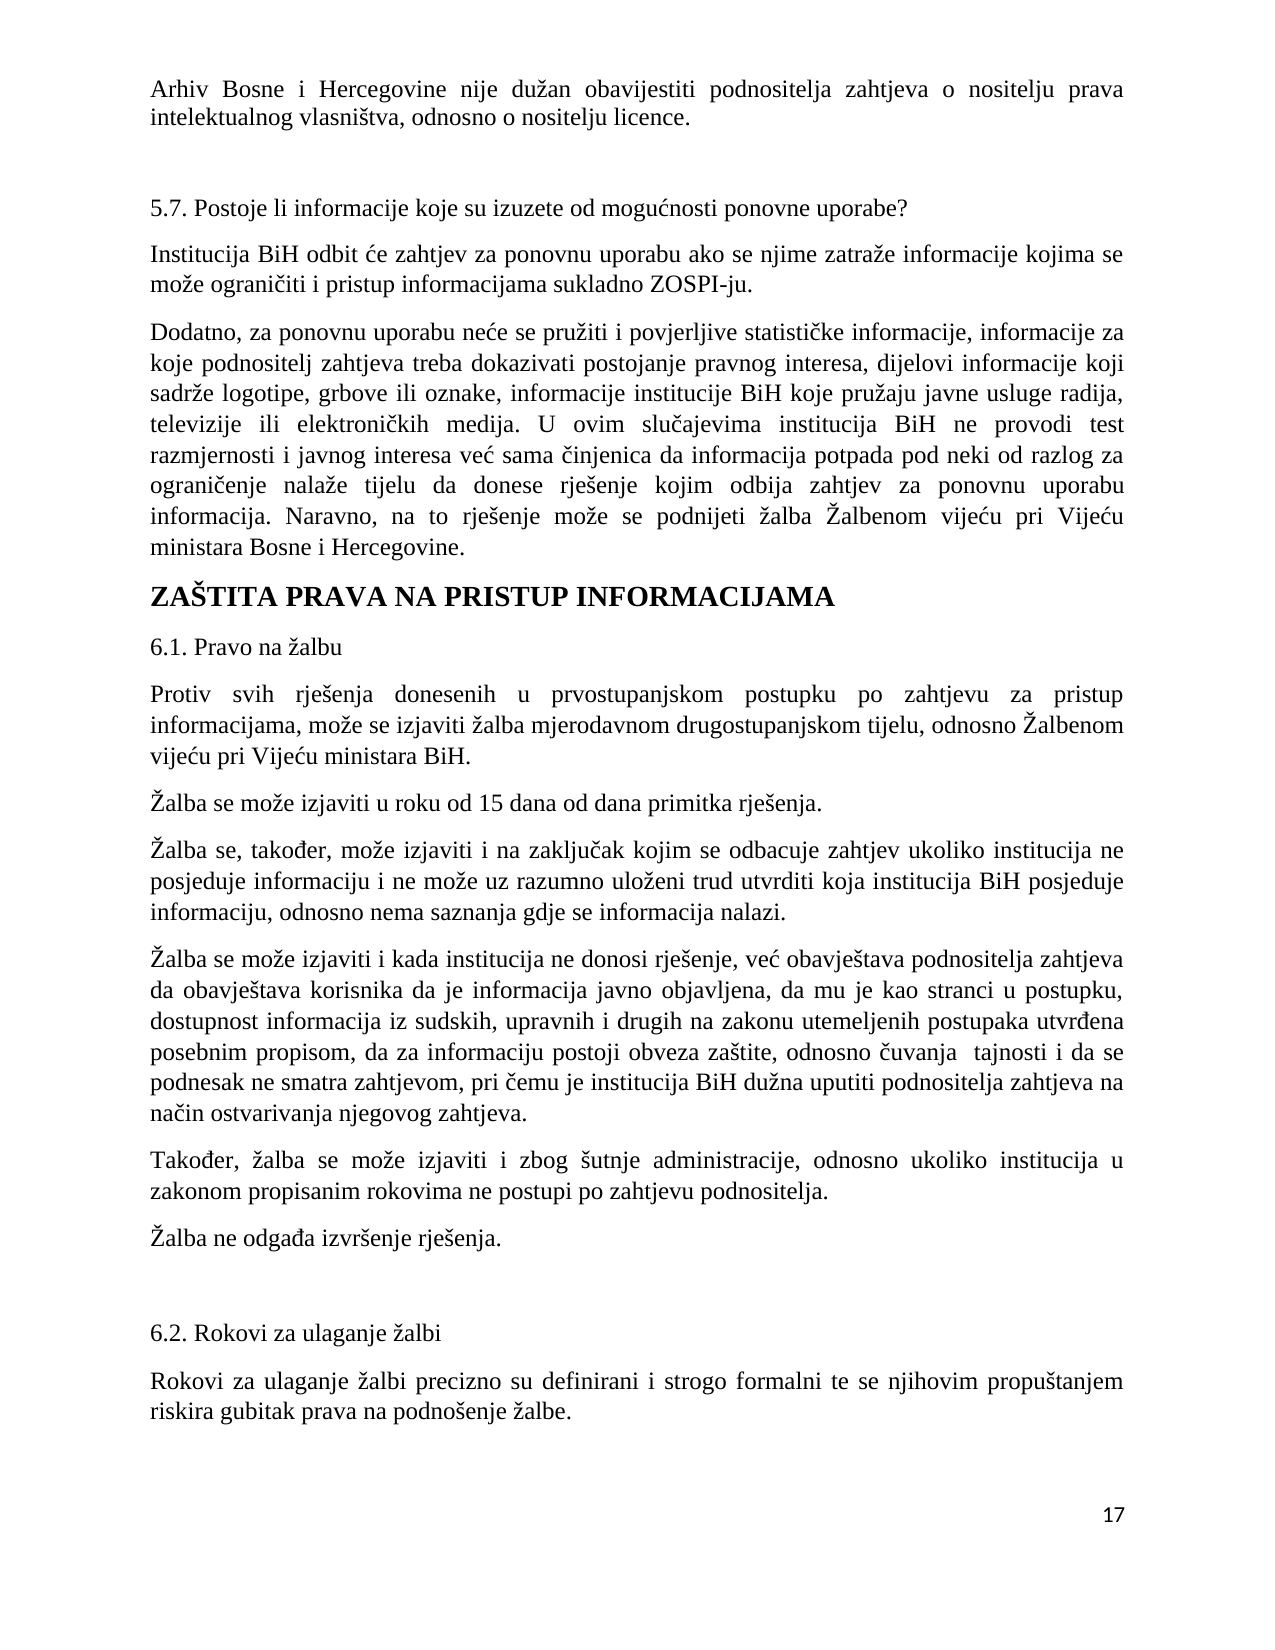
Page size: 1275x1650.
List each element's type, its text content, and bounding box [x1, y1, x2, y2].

text 5.7. Postoje li informacije koje su izuzete od mogućnosti ponovne uporabe? [150, 193, 1125, 222]
text Žalba ne odgađa izvršenje rješenja. [150, 1223, 1125, 1252]
text ZAŠTITA PRAVA NA PRISTUP INFORMACIJAMA [150, 579, 1125, 613]
text Protiv svih rješenja donesenih u prvostupanjskom postupku po zahtjevu za pristup informacijama, može se izjaviti žalba mjerodavnom drugostupanjskom tijelu, odnosno Žalbenom vijeću pri Vijeću ministara BiH. [150, 679, 1125, 769]
text Arhiv Bosne i Hercegovine nije dužan obavijestiti podnositelja zahtjeva o nositelju prava intelektualnog vlasništva, odnosno o nositelju licence. [150, 74, 1125, 131]
text Dodatno, za ponovnu uporabu neće se pružiti i povjerljive statističke informacije, informacije za koje podnositelj zahtjeva treba dokazivati postojanje pravnog interesa, dijelovi informacije koji sadrže logotipe, grbove ili oznake, informacije institucije BiH koje pružaju javne usluge radija, televizije ili elektroničkih medija. U ovim slučajevima institucija BiH ne provodi test razmjernosti i javnog interesa već sama činjenica da informacija potpada pod neki od razlog za ograničenje nalaže tijelu da donese rješenje kojim odbija zahtjev za ponovnu uporabu informacija. Naravno, na to rješenje može se podnijeti žalba Žalbenom vijeću pri Vijeću ministara Bosne i Hercegovine. [150, 317, 1125, 561]
text Žalba se može izjaviti i kada institucija ne donosi rješenje, već obavještava podnositelja zahtjeva da obavještava korisnika da je informacija javno objavljena, da mu je kao stranci u postupku, dostupnost informacija iz sudskih, upravnih i drugih na zakonu utemeljenih postupaka utvrđena posebnim propisom, da za informaciju postoji obveza zaštite, odnosno čuvanja tajnosti i da se podnesak ne smatra zahtjevom, pri čemu je institucija BiH dužna uputiti podnositelja zahtjeva na način ostvarivanja njegovog zahtjeva. [150, 944, 1125, 1127]
text 6.1. Pravo na žalbu [150, 632, 1125, 661]
text Žalba se može izjaviti u roku od 15 dana od dana primitka rješenja. [150, 788, 1125, 817]
text Žalba se, također, može izjaviti i na zaključak kojim se odbacuje zahtjev ukoliko institucija ne posjeduje informaciju i ne može uz razumno uloženi trud utvrditi koja institucija BiH posjeduje informaciju, odnosno nema saznanja gdje se informacija nalazi. [150, 836, 1125, 926]
text Također, žalba se može izjaviti i zbog šutnje administracije, odnosno ukoliko institucija u zakonom propisanim rokovima ne postupi po zahtjevu podnositelja. [150, 1145, 1125, 1205]
text 6.2. Rokovi za ulaganje žalbi [150, 1318, 1125, 1347]
text Institucija BiH odbit će zahtjev za ponovnu uporabu ako se njime zatraže informacije kojima se može ograničiti i pristup informacijama sukladno ZOSPI-ju. [150, 239, 1125, 298]
text Rokovi za ulaganje žalbi precizno su definirani i strogo formalni te se njihovim propuštanjem riskira gubitak prava na podnošenje žalbe. [150, 1366, 1125, 1425]
